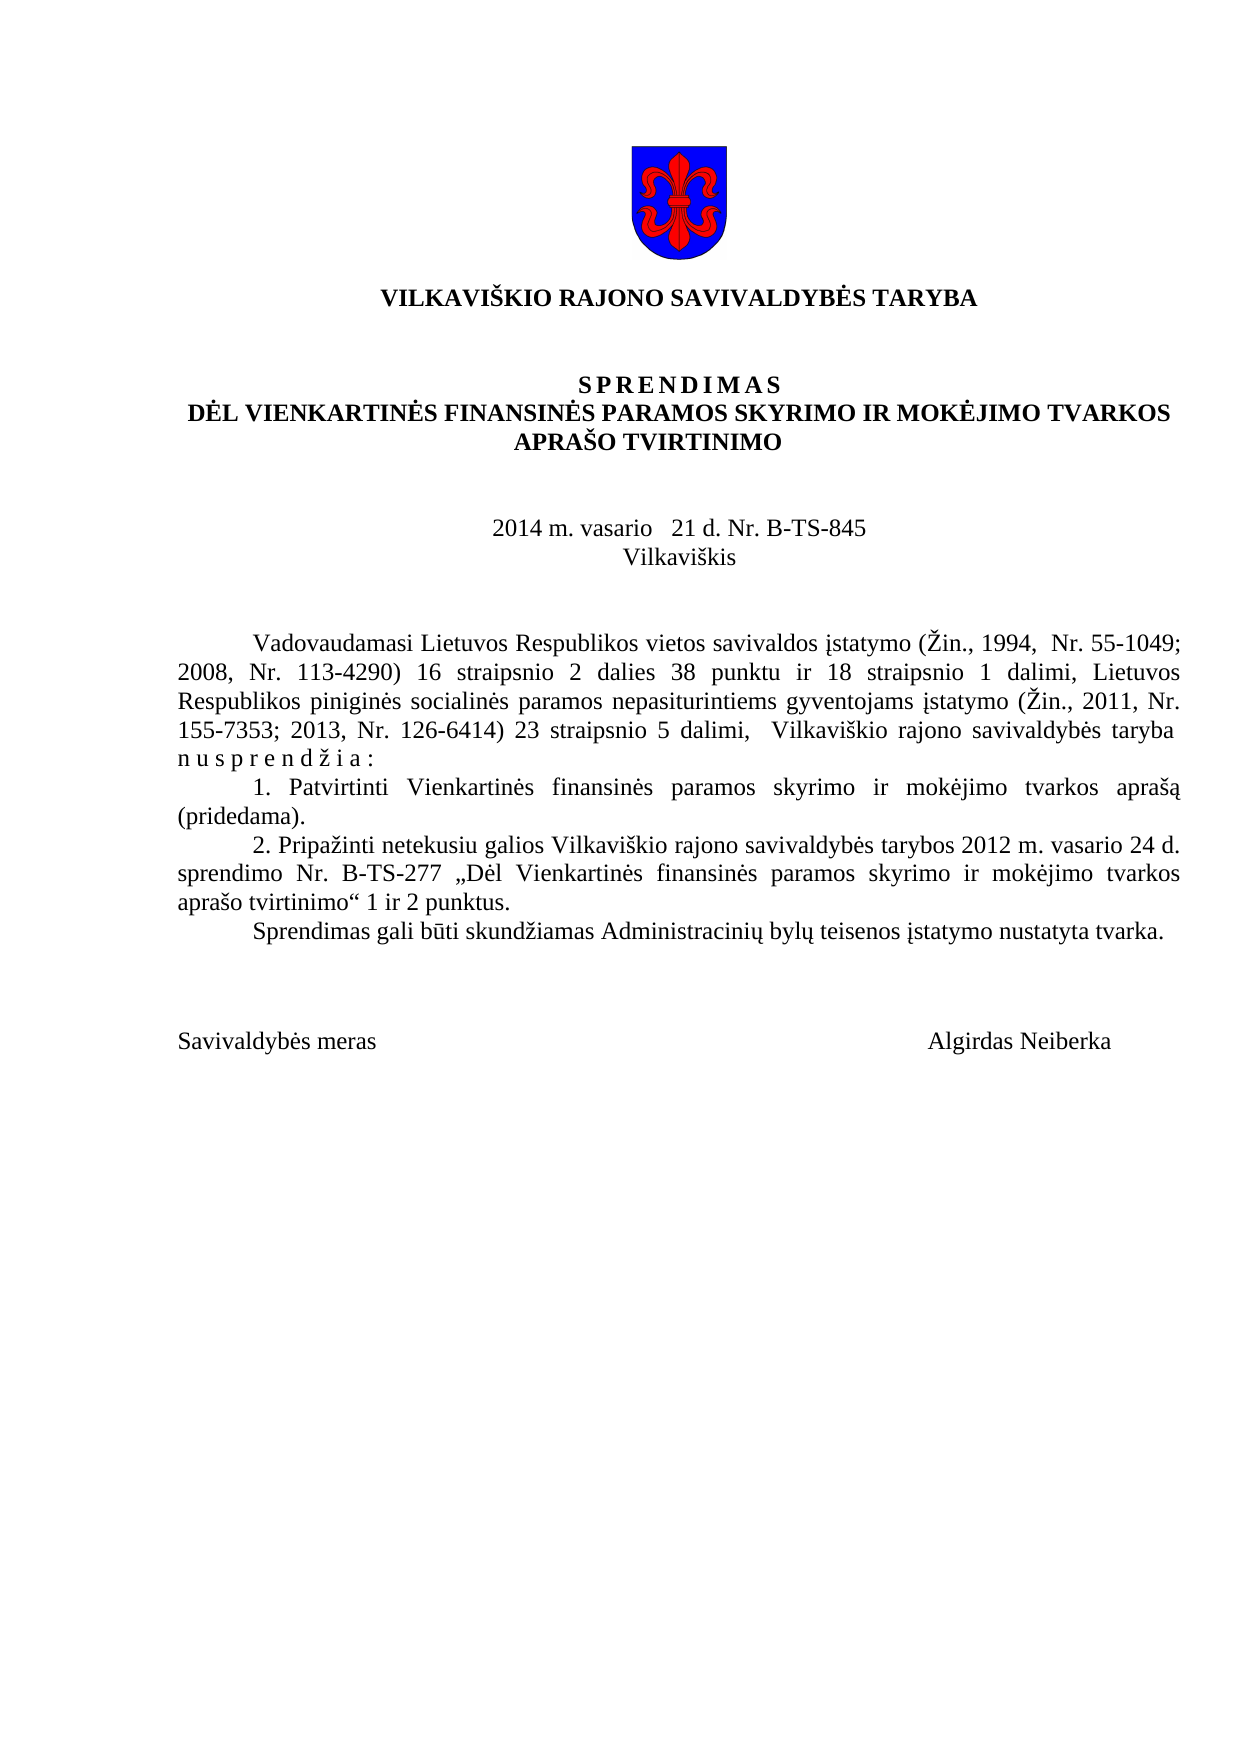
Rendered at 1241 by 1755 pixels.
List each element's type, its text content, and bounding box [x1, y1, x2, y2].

text Sprendimas gali būti skundžiamas Administracinių bylų teisenos įstatymo nustatyta tvarka. [177, 916, 1181, 945]
text Vilkaviškis [177, 542, 1181, 571]
text Savivaldybės meras Algirdas Neiberka [177, 1026, 1181, 1055]
text 2. Pripažinti netekusiu galios Vilkaviškio rajono savivaldybės tarybos 2012 m. vasario 24 d. sprendimo Nr. B-TS-277 „Dėl Vienkartinės finansinės paramos skyrimo ir mokėjimo tvarkos aprašo tvirtinimo“ 1 ir 2 punktus. [177, 830, 1181, 916]
text DĖL VIENKARTINĖS FINANSINĖS PARAMOS SKYRIMO IR MOKĖJIMO TVARKOS APRAŠO tvirtinimo [177, 398, 1181, 456]
text 2014 m. vasario 21 d. Nr. B-TS-845 [177, 513, 1181, 542]
text Vadovaudamasi Lietuvos Respublikos vietos savivaldos įstatymo (Žin., 1994, Nr. 55-1049; 2008, Nr. 113-4290) 16 straipsnio 2 dalies 38 punktu ir 18 straipsnio 1 dalimi, Lietuvos Respublikos piniginės socialinės paramos nepasiturintiems gyventojams įstatymo (Žin., 2011, Nr. 155-7353; 2013, Nr. 126-6414) 23 straipsnio 5 dalimi, Vilkaviškio rajono savivaldybės taryba n u s p r e n d ž i a : [177, 628, 1181, 772]
text SpREndimas [177, 370, 1181, 398]
text 1. Patvirtinti Vienkartinės finansinės paramos skyrimo ir mokėjimo tvarkos aprašą (pridedama). [177, 772, 1181, 830]
text VILKAVIŠKIO RAJONO SAVIVALDYBĖS TARYBA [177, 283, 1181, 312]
